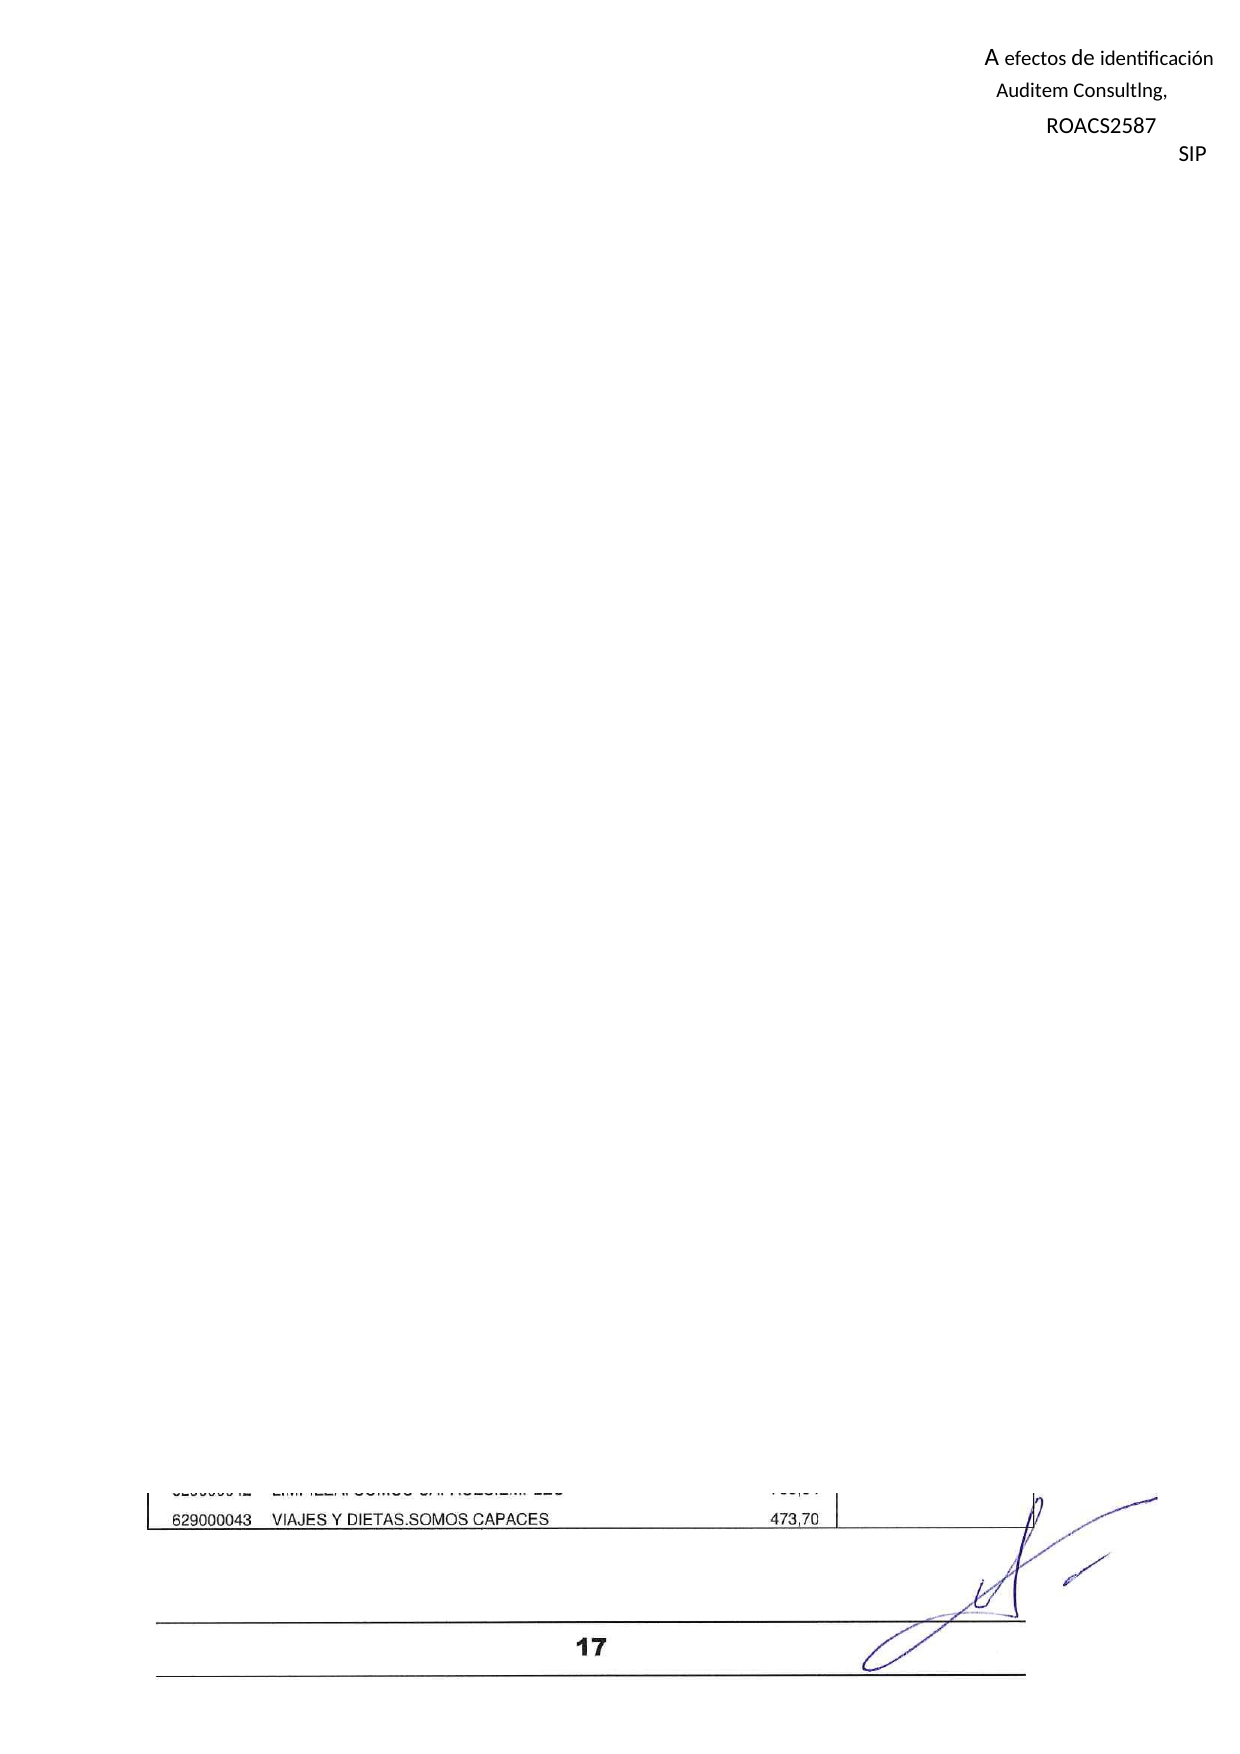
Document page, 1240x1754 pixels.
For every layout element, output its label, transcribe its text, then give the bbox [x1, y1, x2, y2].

text SIP [1178, 139, 1209, 167]
